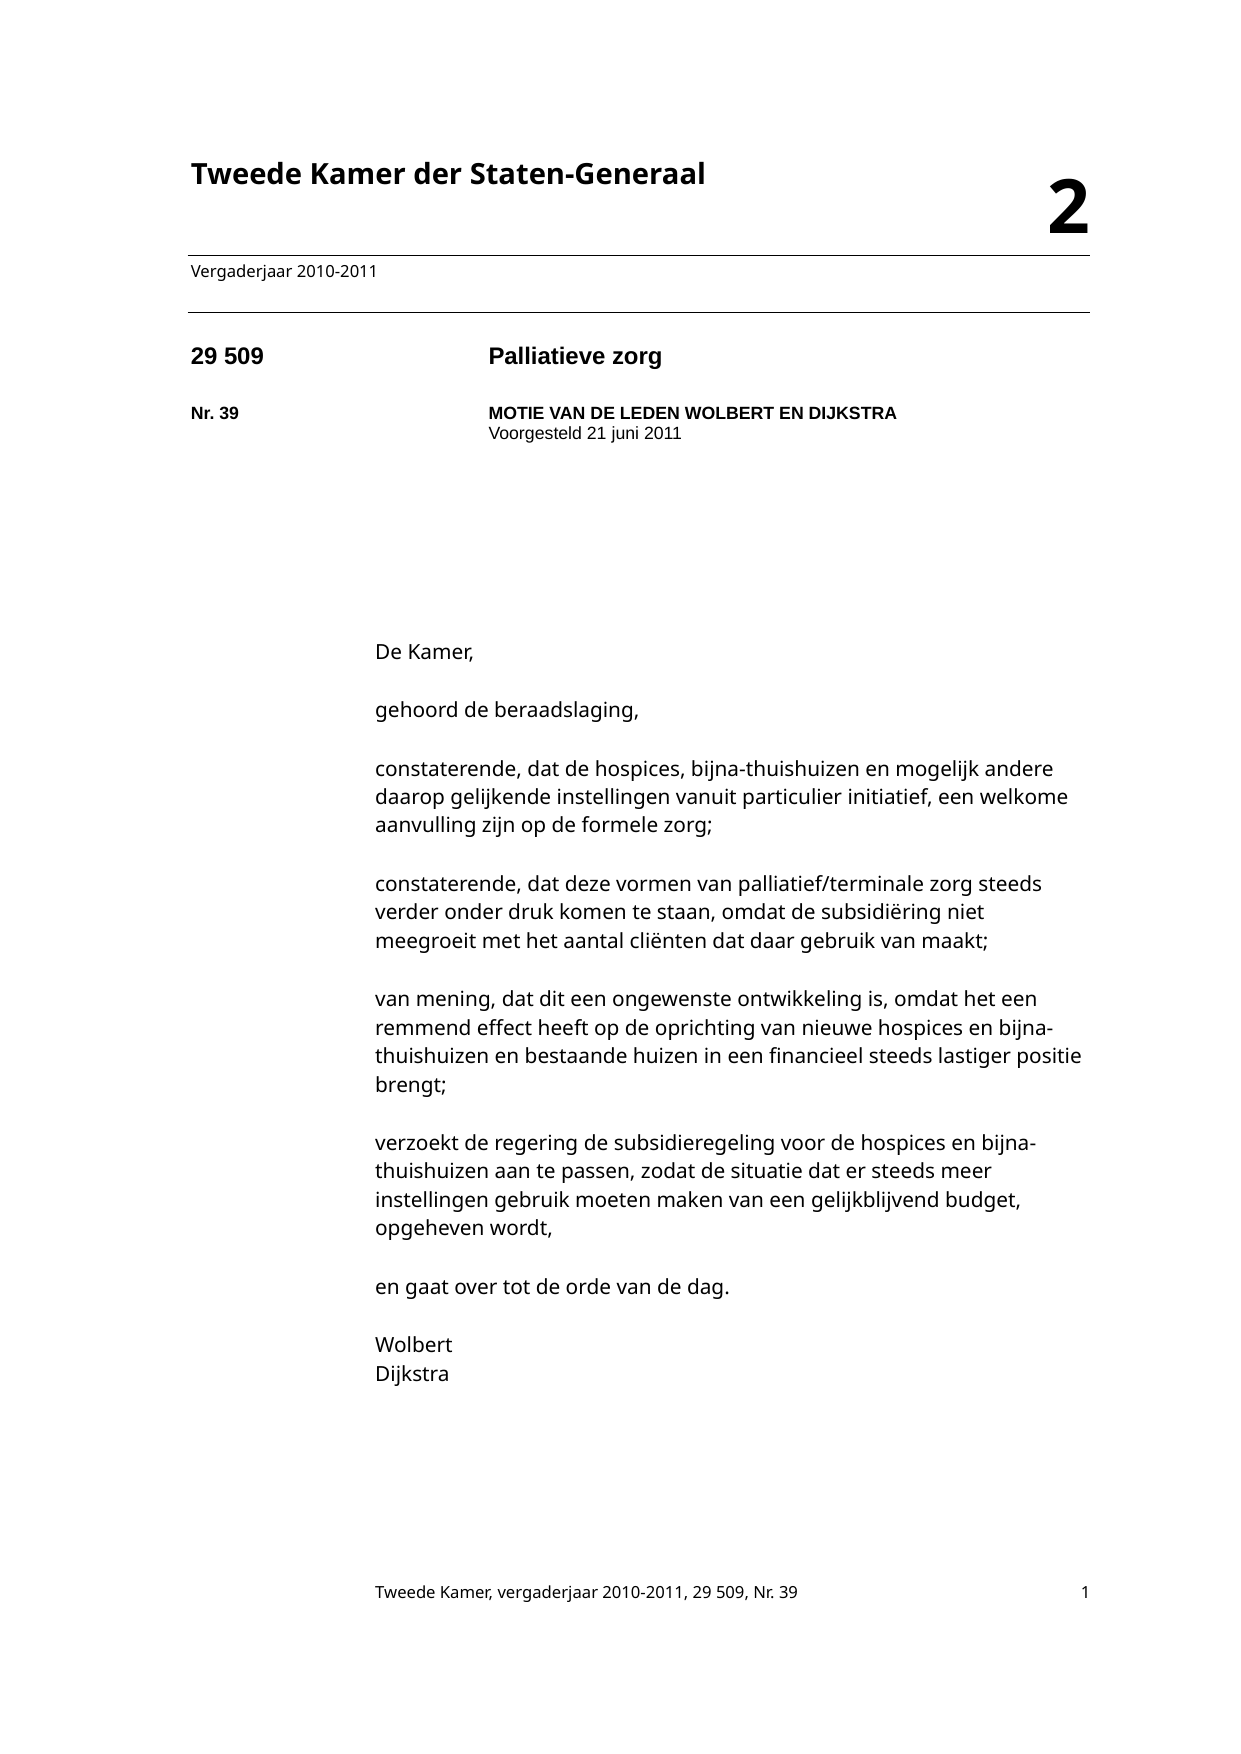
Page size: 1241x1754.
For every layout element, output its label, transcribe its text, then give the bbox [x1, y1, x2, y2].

text De Kamer, [375, 637, 1090, 665]
table_header Tweede Kamer der Staten-Generaal [188, 150, 909, 255]
table_cell [188, 313, 485, 339]
table_cell [485, 313, 1090, 339]
table_cell Nr. 39 [188, 399, 485, 518]
text verzoekt de regering de subsidieregeling voor de hospices en bijna-thuishuizen aan te passen, zodat de situatie dat er steeds meer instellingen gebruik moeten maken van een gelijkblijvend budget, opgeheven wordt, [375, 1128, 1090, 1242]
text constaterende, dat deze vormen van palliatief/terminale zorg steeds verder onder druk komen te staan, omdat de subsidiëring niet meegroeit met het aantal cliënten dat daar gebruik van maakt; [375, 869, 1090, 954]
table_cell Vergaderjaar 2010-2011 [188, 256, 485, 312]
table_cell 29 509 [188, 339, 485, 399]
table_cell [485, 256, 1090, 312]
table_cell Palliatieve zorg [485, 339, 1090, 399]
text gehoord de beraadslaging, [375, 695, 1090, 724]
text Dijkstra [375, 1359, 1090, 1387]
table_cell MOTIE VAN DE LEDEN WOLBERT EN DIJKSTRA Voorgesteld 21 juni 2011 [485, 399, 1090, 518]
table_header 2 [910, 150, 1090, 255]
text van mening, dat dit een ongewenste ontwikkeling is, omdat het een remmend effect heeft op de oprichting van nieuwe hospices en bijna-thuishuizen en bestaande huizen in een financieel steeds lastiger positie brengt; [375, 984, 1090, 1098]
text en gaat over tot de orde van de dag. [375, 1272, 1090, 1300]
text Wolbert [375, 1330, 1090, 1359]
text constaterende, dat de hospices, bijna-thuishuizen en mogelijk andere daarop gelijkende instellingen vanuit particulier initiatief, een welkome aanvulling zijn op de formele zorg; [375, 754, 1090, 839]
